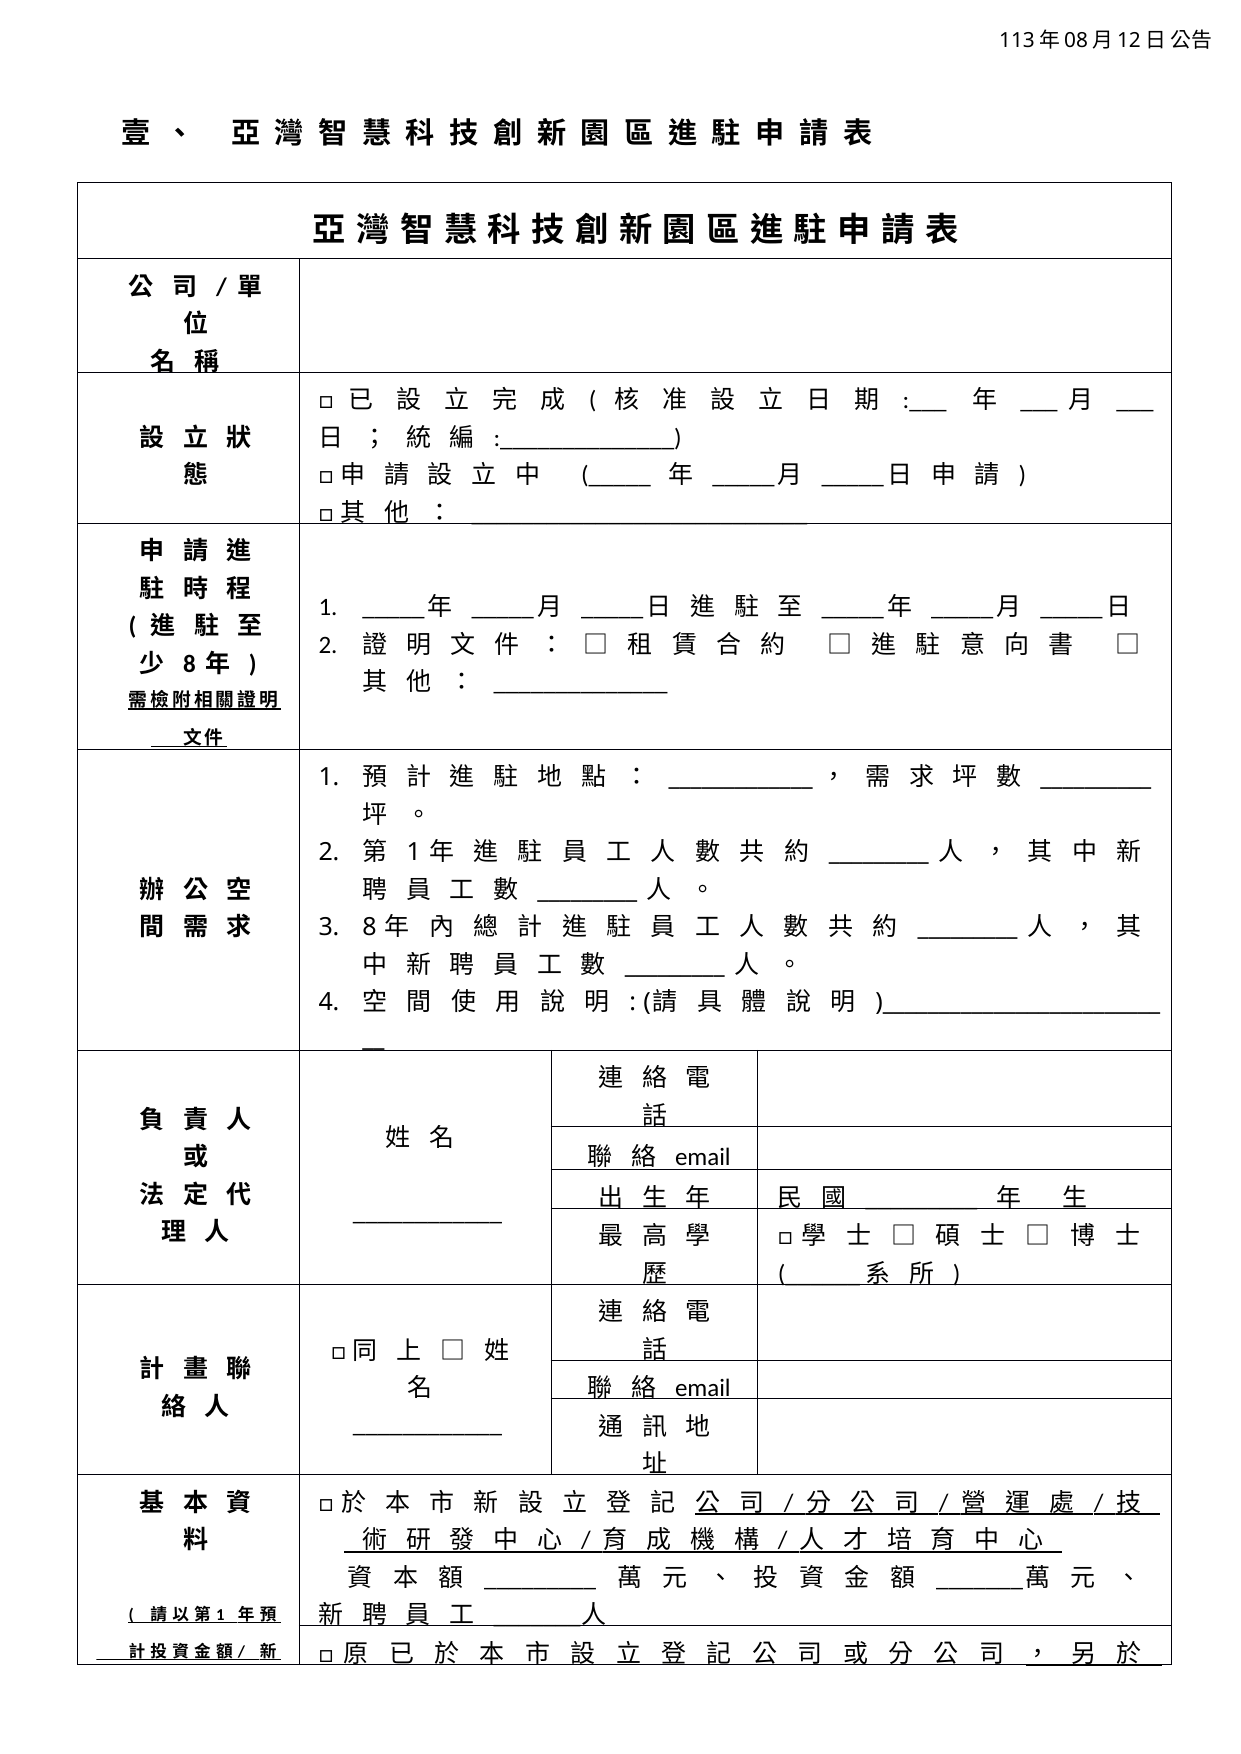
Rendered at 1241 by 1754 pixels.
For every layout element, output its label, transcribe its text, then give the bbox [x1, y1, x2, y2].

table_cell 姓名 ____________ [300, 1051, 551, 1284]
table_cell 民國_________年 生 [758, 1170, 1171, 1208]
table_cell □ 已設立完成(核准設立日期:___年___月___日；統編:______________) □ 申請設立中 (_____年_____月_____日申請) □ 其他：___________________________ [300, 373, 1171, 523]
table_cell □ 原已於本市設立登記公司或分公司，另於 [300, 1626, 1171, 1664]
table_cell [758, 1399, 1171, 1474]
table_header 亞灣智慧科技創新園區進駐申請表 [78, 183, 1171, 258]
subtitle 亞灣智慧科技創新園區進駐申請表 [121, 88, 1128, 163]
table_cell 負責人或 法定代理人 [78, 1051, 299, 1284]
table_cell 連絡電話 [552, 1051, 757, 1126]
table_cell [758, 1051, 1171, 1126]
table_cell 辦公空間需求 [78, 750, 299, 1050]
table_cell □ 於本市新設立登記公司/分公司/營運處/技術研發中心/育成機構/人才培育中心 資本額_________萬元、投資金額_______萬元、新聘員工_______人 [300, 1475, 1171, 1625]
table_cell 預計進駐地點：_____________，需求坪數__________坪。 第1年進駐員工人數共約_________人，其中新聘員工數_________人。 8年內總計進駐員工人數共約_________人，其中新聘員工數_________人。 空間使用說明: (請具體說明)___________________________ [300, 750, 1171, 1050]
table_cell 最高學歷 [552, 1209, 757, 1284]
table_cell _____年_____月_____日進駐至_____年_____月_____日 證明文件：□租賃合約 □進駐意向書 □其他：______________ [300, 524, 1171, 749]
table_cell 聯絡email [552, 1361, 757, 1398]
table_cell □學士□碩士□博士(______系所) [758, 1209, 1171, 1284]
table_cell [758, 1361, 1171, 1398]
table_cell 聯絡email [552, 1127, 757, 1169]
table_cell □同上□姓名 ____________ [300, 1285, 551, 1474]
table_cell [300, 259, 1171, 372]
table_cell 申請進駐時程 (進駐至少8年) 需檢附相關證明文件 [78, 524, 299, 749]
table_cell 公司/單位 名稱 [78, 259, 299, 372]
table_cell 連絡電話 [552, 1285, 757, 1360]
table_cell 設立狀態 [78, 373, 299, 523]
table_cell 計畫聯絡人 [78, 1285, 299, 1474]
table_cell 基本資料 (請以第1年預計投資金額/新 [78, 1475, 299, 1664]
table_cell 通訊地址 [552, 1399, 757, 1474]
table_cell 出生年 [552, 1170, 757, 1208]
table_cell [758, 1285, 1171, 1360]
table_cell [758, 1127, 1171, 1169]
